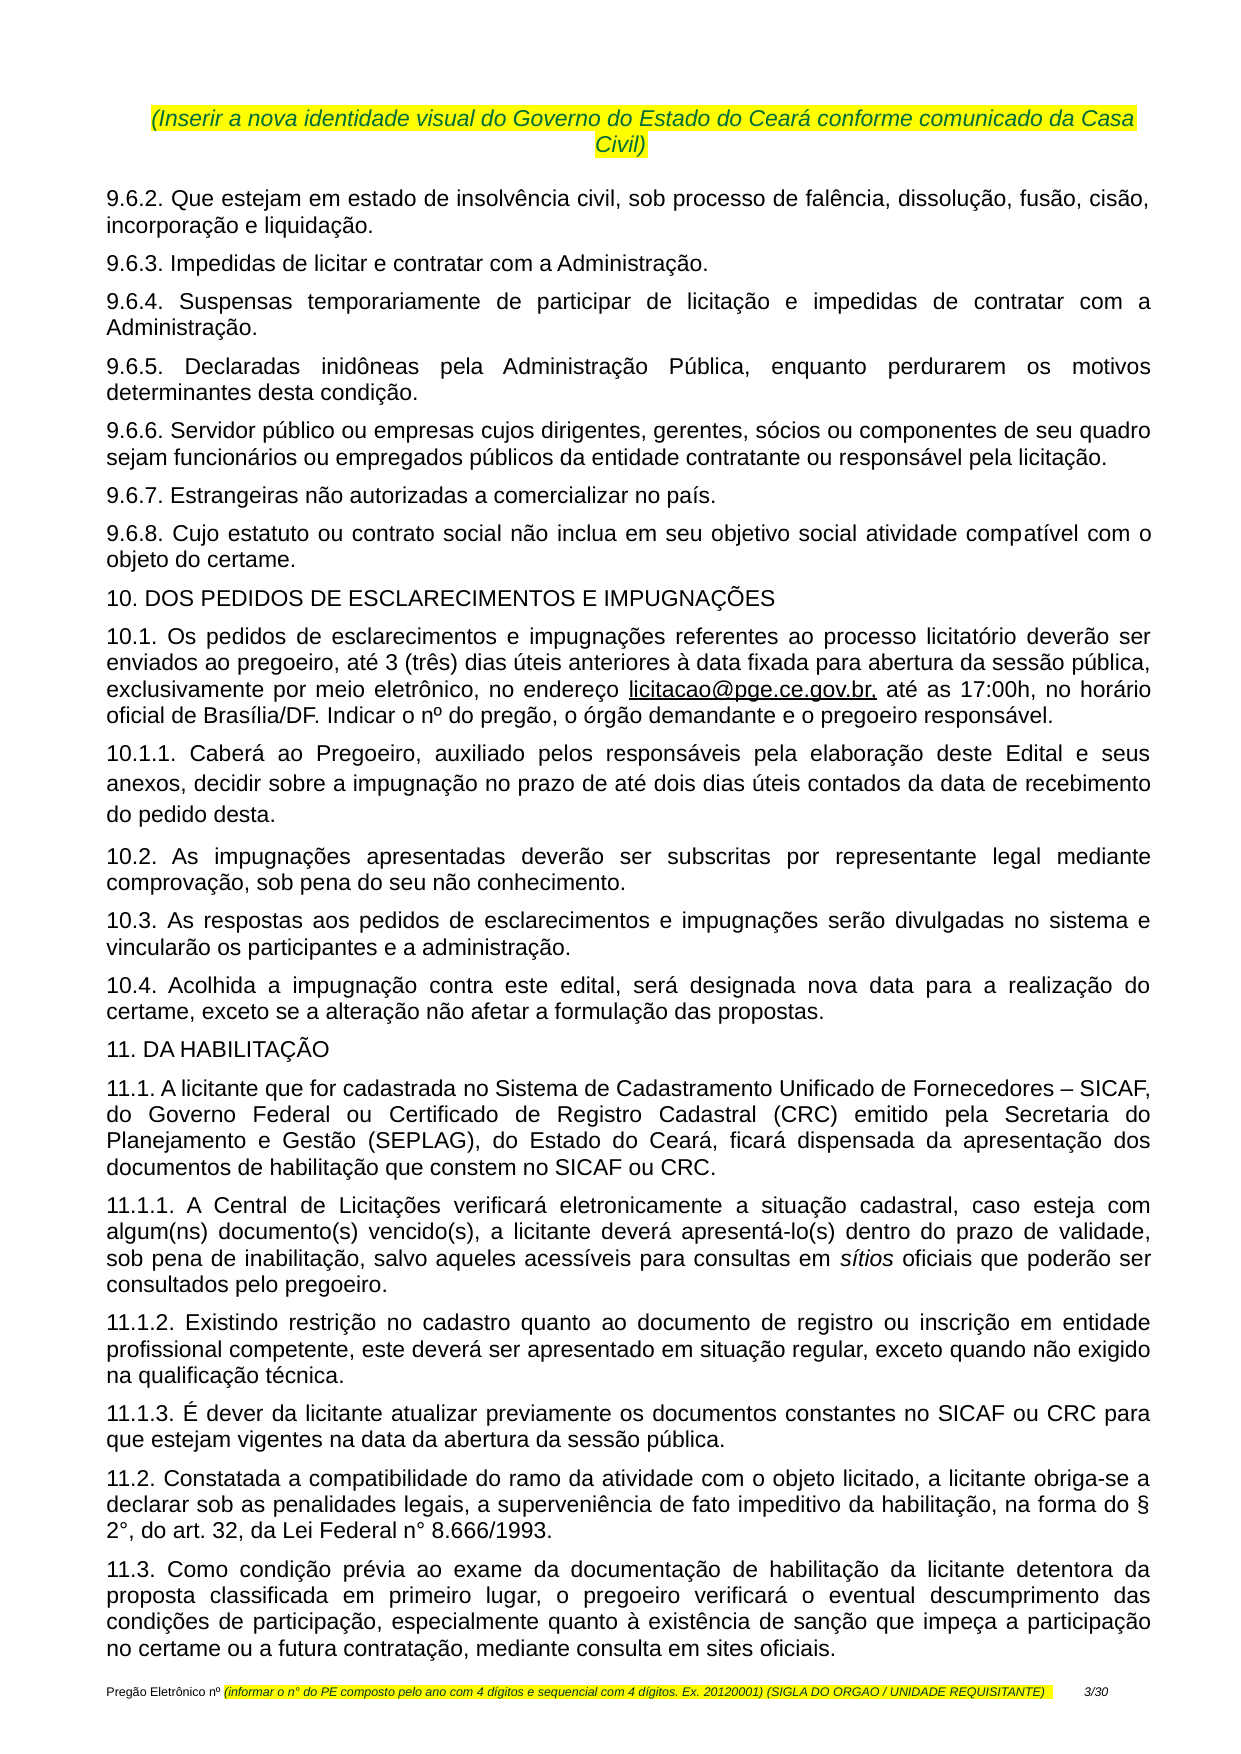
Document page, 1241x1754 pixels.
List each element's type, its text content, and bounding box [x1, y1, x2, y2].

text 10.1. Os pedidos de esclarecimentos e impugnações referentes ao processo licitatório deverão ser enviados ao pregoeiro, até 3 (três) dias úteis anteriores à data fixada para abertura da sessão pública, exclusivamente por meio eletrônico, no endereço licitacao@pge.ce.gov.br, até as 17:00h, no horário oficial de Brasília/DF. Indicar o nº do pregão, o órgão demandante e o pregoeiro responsável. [106, 623, 1152, 728]
text 9.6.7. Estrangeiras não autorizadas a comercializar no país. [106, 482, 1152, 508]
text 10. DOS PEDIDOS DE ESCLARECIMENTOS E IMPUGNAÇÕES [106, 584, 1152, 611]
text 11.1.3. É dever da licitante atualizar previamente os documentos constantes no SICAF ou CRC para que estejam vigentes na data da abertura da sessão pública. [106, 1400, 1152, 1453]
text 10.2. As impugnações apresentadas deverão ser subscritas por representante legal mediante comprovação, sob pena do seu não conhecimento. [106, 843, 1152, 895]
text 10.3. As respostas aos pedidos de esclarecimentos e impugnações serão divulgadas no sistema e vincularão os participantes e a administração. [106, 907, 1152, 960]
text 9.6.4. Suspensas temporariamente de participar de licitação e impedidas de contratar com a Administração. [106, 288, 1152, 341]
text 10.4. Acolhida a impugnação contra este edital, será designada nova data para a realização do certame, exceto se a alteração não afetar a formulação das propostas. [106, 972, 1152, 1024]
text 11.1.2. Existindo restrição no cadastro quanto ao documento de registro ou inscrição em entidade profissional competente, este deverá ser apresentado em situação regular, exceto quando não exigido na qualificação técnica. [106, 1309, 1152, 1388]
text 9.6.5. Declaradas inidôneas pela Administração Pública, enquanto perdurarem os motivos determinantes desta condição. [106, 353, 1152, 405]
text 9.6.8. Cujo estatuto ou contrato social não inclua em seu objetivo social atividade compatível com o objeto do certame. [106, 520, 1152, 573]
text 11. DA HABILITAÇÃO [106, 1036, 1152, 1063]
text 11.3. Como condição prévia ao exame da documentação de habilitação da licitante detentora da proposta classificada em primeiro lugar, o pregoeiro verificará o eventual descumprimento das condições de participação, especialmente quanto à existência de sanção que impeça a participação no certame ou a futura contratação, mediante consulta em sites oficiais. [106, 1556, 1152, 1661]
text 9.6.3. Impedidas de licitar e contratar com a Administração. [106, 250, 1152, 276]
text 11.1.1. A Central de Licitações verificará eletronicamente a situação cadastral, caso esteja com algum(ns) documento(s) vencido(s), a licitante deverá apresentá-lo(s) dentro do prazo de validade, sob pena de inabilitação, salvo aqueles acessíveis para consultas em sítios oficiais que poderão ser consultados pelo pregoeiro. [106, 1192, 1152, 1297]
text 11.2. Constatada a compatibilidade do ramo da atividade com o objeto licitado, a licitante obriga-se a declarar sob as penalidades legais, a superveniência de fato impeditivo da habilitação, na forma do § 2°, do art. 32, da Lei Federal n° 8.666/1993. [106, 1465, 1152, 1544]
text 9.6.2. Que estejam em estado de insolvência civil, sob processo de falência, dissolução, fusão, cisão, incorporação e liquidação. [106, 185, 1150, 238]
list 10.1.1. Caberá ao Pregoeiro, auxiliado pelos responsáveis pela elaboração deste Edital e seus anexos, decidir sobre a impugnação no prazo de até dois dias úteis contados da data de recebimento do pedido desta. [106, 740, 1152, 827]
text 11.1. A licitante que for cadastrada no Sistema de Cadastramento Unificado de Fornecedores – SICAF, do Governo Federal ou Certificado de Registro Cadastral (CRC) emitido pela Secretaria do Planejamento e Gestão (SEPLAG), do Estado do Ceará, ficará dispensada da apresentação dos documentos de habilitação que constem no SICAF ou CRC. [106, 1074, 1152, 1180]
text 9.6.6. Servidor público ou empresas cujos dirigentes, gerentes, sócios ou componentes de seu quadro sejam funcionários ou empregados públicos da entidade contratante ou responsável pela licitação. [106, 417, 1152, 470]
